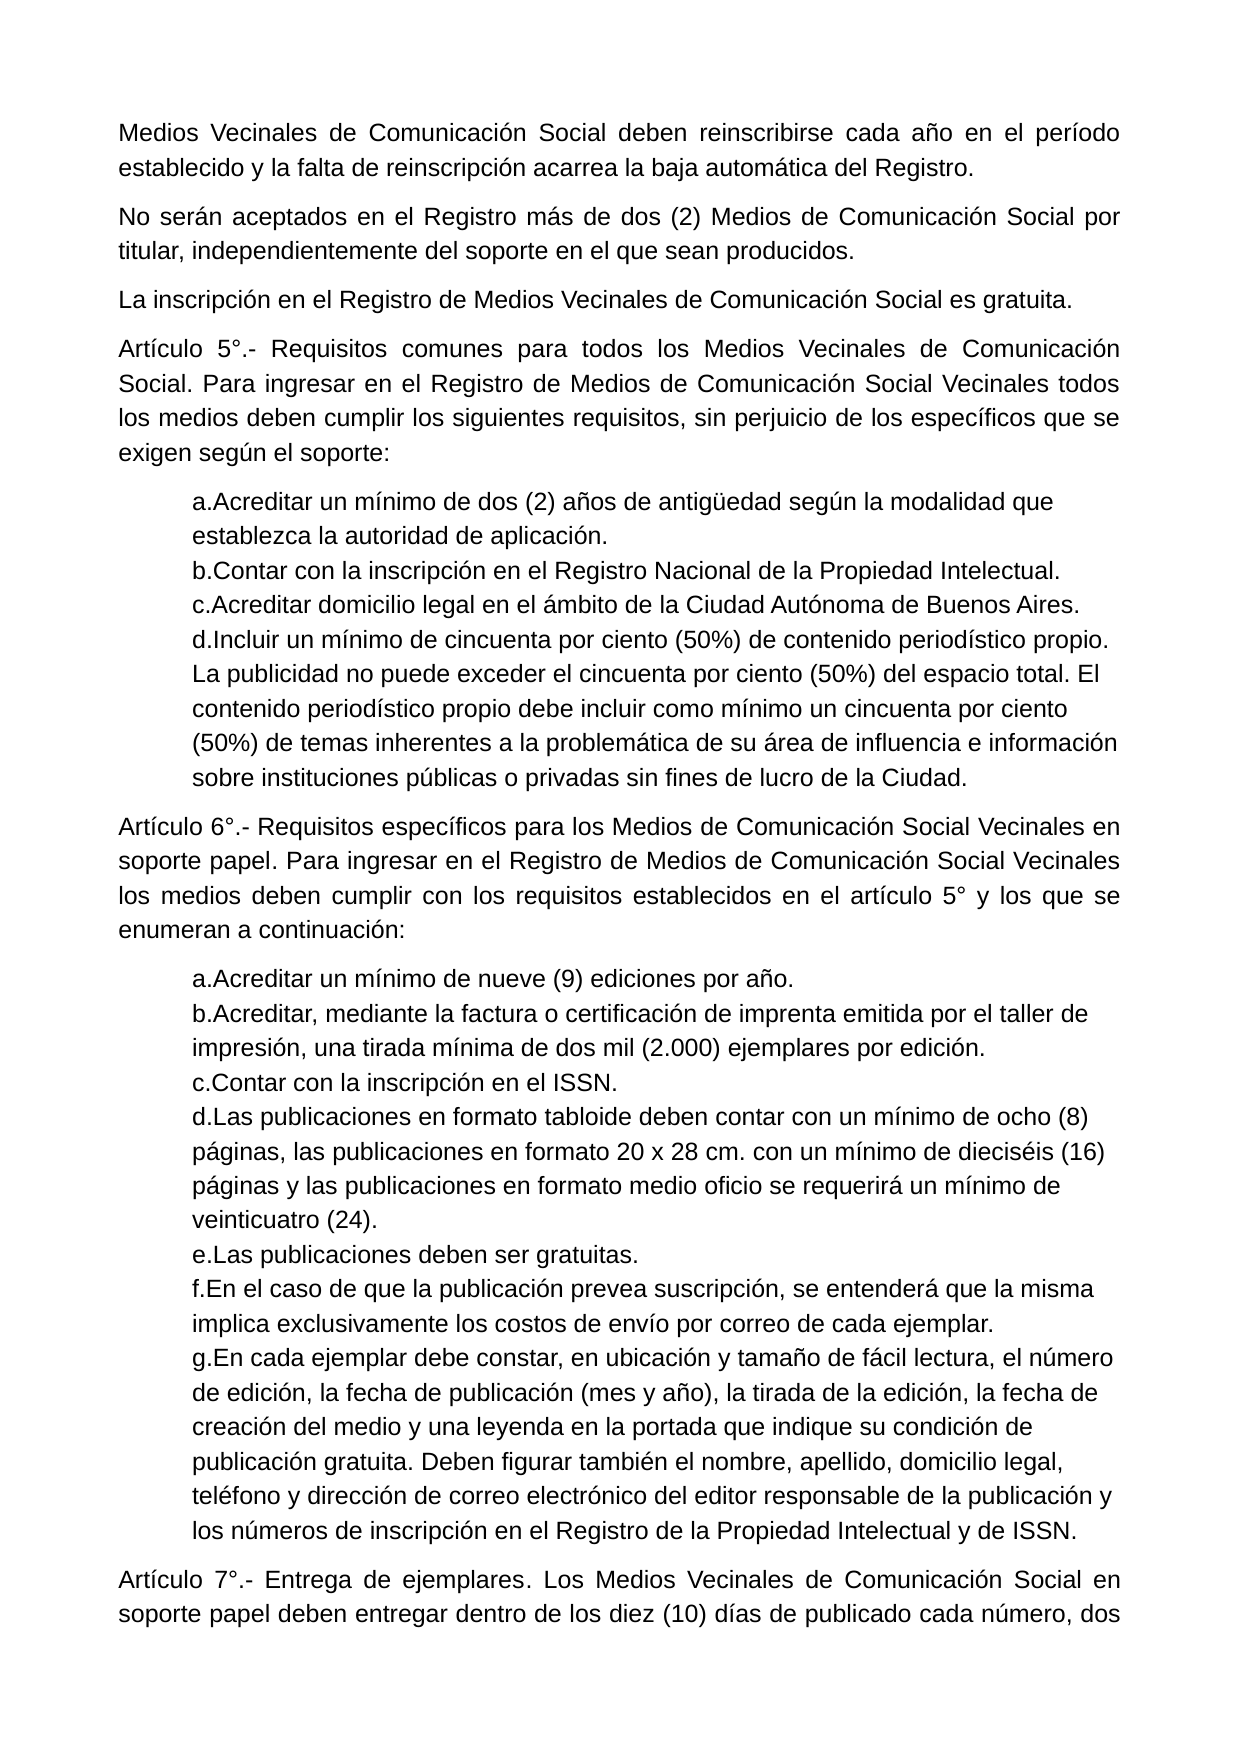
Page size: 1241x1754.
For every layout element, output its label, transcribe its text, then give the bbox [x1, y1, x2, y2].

text La inscripción en el Registro de Medios Vecinales de Comunicación Social es gratuita. [118, 285, 1122, 314]
list Acreditar domicilio legal en el ámbito de la Ciudad Autónoma de Buenos Aires. [118, 590, 1122, 619]
list En cada ejemplar debe constar, en ubicación y tamaño de fácil lectura, el número de edición, la fecha de publicación (mes y año), la tirada de la edición, la fecha de creación del medio y una leyenda en la portada que indique su condición de publicación gratuita. Deben figurar también el nombre, apellido, domicilio legal, teléfono y dirección de correo electrónico del editor responsable de la publicación y los números de inscripción en el Registro de la Propiedad Intelectual y de ISSN. [118, 1343, 1122, 1544]
list Acreditar un mínimo de nueve (9) ediciones por año. [118, 964, 1122, 993]
text Artículo 7°.- Entrega de ejemplares. Los Medios Vecinales de Comunicación Social en soporte papel deben entregar dentro de los diez (10) días de publicado cada número, dos [118, 1565, 1122, 1628]
text Artículo 5°.- Requisitos comunes para todos los Medios Vecinales de Comunicación Social. Para ingresar en el Registro de Medios de Comunicación Social Vecinales todos los medios deben cumplir los siguientes requisitos, sin perjuicio de los específicos que se exigen según el soporte: [118, 334, 1122, 466]
list Contar con la inscripción en el Registro Nacional de la Propiedad Intelectual. [118, 556, 1122, 584]
list En el caso de que la publicación prevea suscripción, se entenderá que la misma implica exclusivamente los costos de envío por correo de cada ejemplar. [118, 1274, 1122, 1338]
list Las publicaciones deben ser gratuitas. [118, 1240, 1122, 1269]
list Incluir un mínimo de cincuenta por ciento (50%) de contenido periodístico propio. La publicidad no puede exceder el cincuenta por ciento (50%) del espacio total. El contenido periodístico propio debe incluir como mínimo un cincuenta por ciento (50%) de temas inherentes a la problemática de su área de influencia e información sobre instituciones públicas o privadas sin fines de lucro de la Ciudad. [118, 625, 1122, 791]
list Contar con la inscripción en el ISSN. [118, 1068, 1122, 1096]
list Las publicaciones en formato tabloide deben contar con un mínimo de ocho (8) páginas, las publicaciones en formato 20 x 28 cm. con un mínimo de dieciséis (16) páginas y las publicaciones en formato medio oficio se requerirá un mínimo de veinticuatro (24). [118, 1102, 1122, 1234]
text No serán aceptados en el Registro más de dos (2) Medios de Comunicación Social por titular, independientemente del soporte en el que sean producidos. [118, 202, 1122, 265]
text Medios Vecinales de Comunicación Social deben reinscribirse cada año en el período establecido y la falta de reinscripción acarrea la baja automática del Registro. [118, 118, 1122, 181]
text Artículo 6°.- Requisitos específicos para los Medios de Comunicación Social Vecinales en soporte papel. Para ingresar en el Registro de Medios de Comunicación Social Vecinales los medios deben cumplir con los requisitos establecidos en el artículo 5° y los que se enumeran a continuación: [118, 812, 1122, 944]
list Acreditar, mediante la factura o certificación de imprenta emitida por el taller de impresión, una tirada mínima de dos mil (2.000) ejemplares por edición. [118, 999, 1122, 1062]
list Acreditar un mínimo de dos (2) años de antigüedad según la modalidad que establezca la autoridad de aplicación. [118, 487, 1122, 550]
